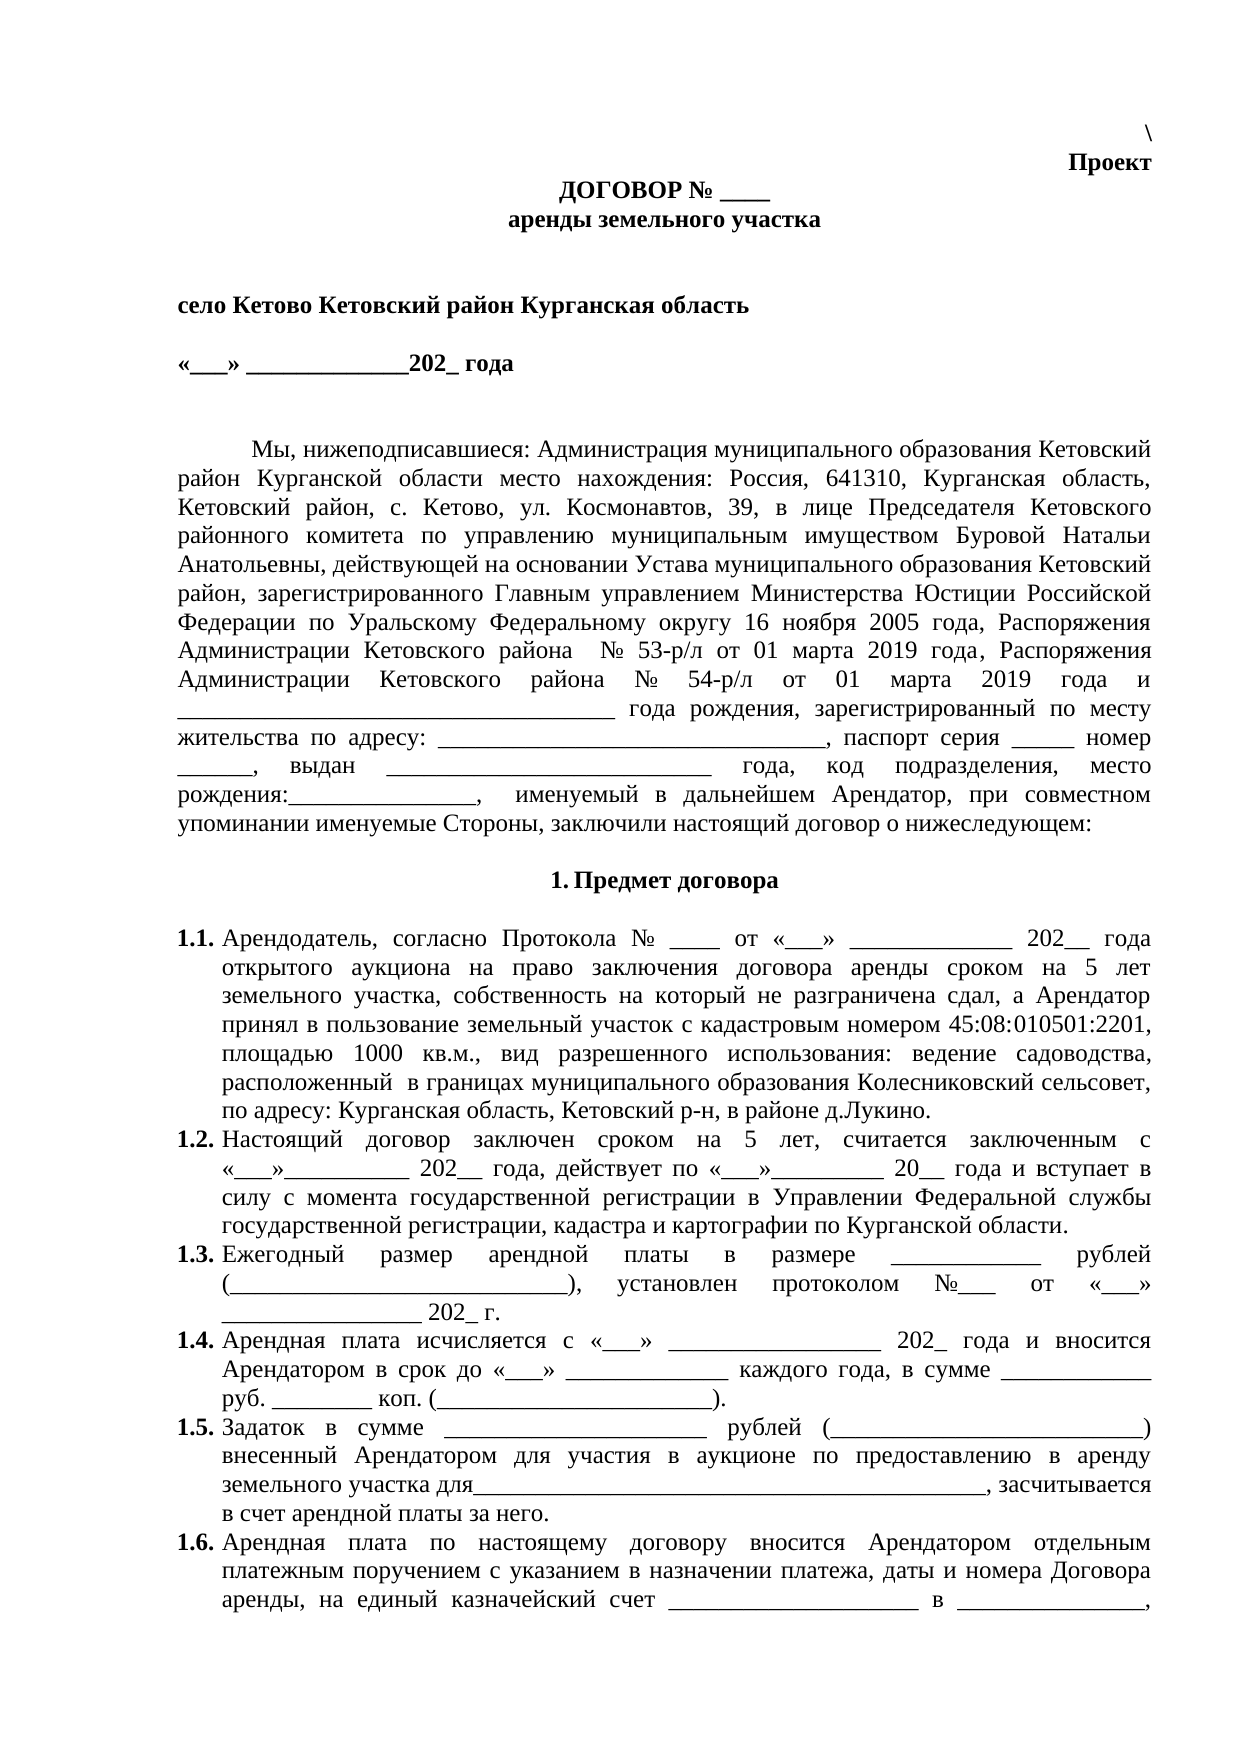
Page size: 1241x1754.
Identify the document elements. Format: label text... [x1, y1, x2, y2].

list Задаток в сумме _____________________ рублей (_________________________) внесенный Арендатором для участия в аукционе по предоставлению в аренду земельного участка для_________________________________________, засчитывается в счет арендной платы за него. [177, 1412, 1152, 1527]
title Проект [177, 147, 1152, 176]
list Предмет договора [177, 866, 1152, 894]
list Арендная плата по настоящему договору вносится Арендатором отдельным платежным поручением с указанием в назначении платежа, даты и номера Договора аренды, на единый казначейский счет ____________________ в _______________, [177, 1527, 1152, 1613]
list Ежегодный размер арендной платы в размере ____________ рублей (___________________________), установлен протоколом №___ от «___» ________________ 202_ г. [177, 1239, 1152, 1326]
text село Кетово Кетовский район Курганская область [177, 291, 1152, 319]
title ДОГОВОР № ____ [177, 176, 1152, 204]
list Арендодатель, согласно Протокола № ____ от «___» _____________ 202__ года открытого аукциона на право заключения договора аренды сроком на 5 лет земельного участка, собственность на который не разграничена сдал, а Арендатор принял в пользование земельный участок с кадастровым номером 45:08:010501:2201, площадью 1000 кв.м., вид разрешенного использования: ведение садоводства, расположенный в границах муниципального образования Колесниковский сельсовет, по адресу: Курганская область, Кетовский р-н, в районе д.Лукино. [177, 923, 1152, 1124]
list Арендная плата исчисляется с «___» _________________ 202_ года и вносится Арендатором в срок до «___» _____________ каждого года, в сумме ____________ руб. ________ коп. (______________________). [177, 1326, 1152, 1412]
text аренды земельного участка [177, 204, 1152, 233]
text «___» _____________202_ года [177, 348, 1152, 377]
title \ [177, 118, 1152, 147]
text Мы, нижеподписавшиеся: Администрация муниципального образования Кетовский район Курганской области место нахождения: Россия, 641310, Курганская область, Кетовский район, с. Кетово, ул. Космонавтов, 39, в лице Председателя Кетовского районного комитета по управлению муниципальным имуществом Буровой Натальи Анатольевны, действующей на основании Устава муниципального образования Кетовский район, зарегистрированного Главным управлением Министерства Юстиции Российской Федерации по Уральскому Федеральному округу 16 ноября 2005 года, Распоряжения Администрации Кетовского района № 53-р/л от 01 марта 2019 года, Распоряжения Администрации Кетовского района № 54-р/л от 01 марта 2019 года и ___________________________________ года рождения, зарегистрированный по месту жительства по адресу: _______________________________, паспорт серия _____ номер ______, выдан __________________________ года, код подразделения, место рождения:_______________, именуемый в дальнейшем Арендатор, при совместном упоминании именуемые Стороны, заключили настоящий договор о нижеследующем: [177, 434, 1152, 837]
list Настоящий договор заключен сроком на 5 лет, считается заключенным с «___»__________ 202__ года, действует по «___»_________ 20__ года и вступает в силу с момента государственной регистрации в Управлении Федеральной службы государственной регистрации, кадастра и картографии по Курганской области. [177, 1124, 1152, 1239]
